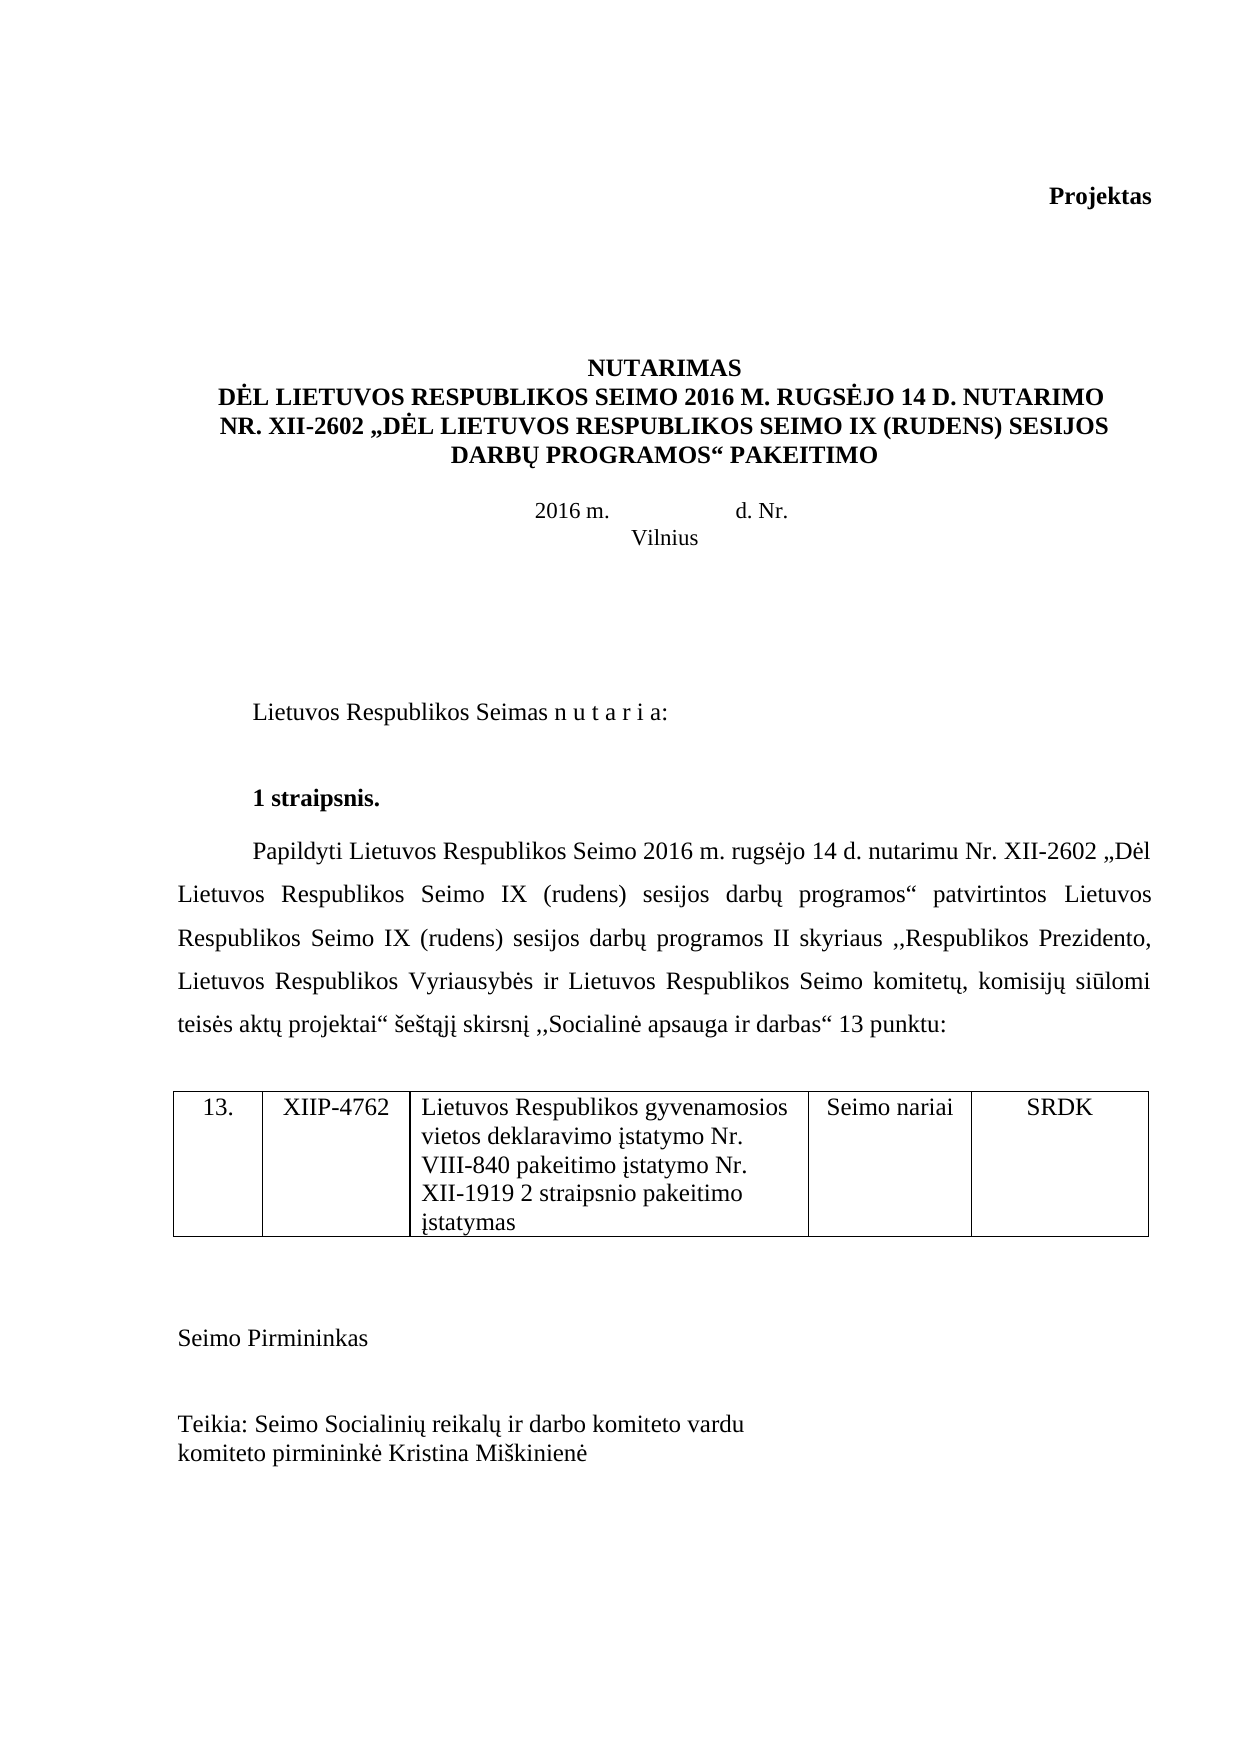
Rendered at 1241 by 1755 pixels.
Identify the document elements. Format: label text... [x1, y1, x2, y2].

table_header Lietuvos Respublikos gyvenamosios vietos deklaravimo įstatymo Nr. VIII-840 pakeitimo įstatymo Nr. XII-1919 2 straipsnio pakeitimo įstatymas [411, 1092, 808, 1236]
text Papildyti Lietuvos Respublikos Seimo 2016 m. rugsėjo 14 d. nutarimu Nr. XII-2602 „Dėl Lietuvos Respublikos Seimo IX (rudens) sesijos darbų programos“ patvirtintos Lietuvos Respublikos Seimo IX (rudens) sesijos darbų programos II skyriaus ,,Respublikos Prezidento, Lietuvos Respublikos Vyriausybės ir Lietuvos Respublikos Seimo komitetų, komisijų siūlomi teisės aktų projektai“ šeštąjį skirsnį ,,Socialinė apsauga ir darbas“ 13 punktu: [177, 836, 1152, 1038]
table_header XIIP-4762 [263, 1092, 409, 1236]
table_header 13. [174, 1092, 262, 1236]
text Vilnius [177, 523, 1152, 550]
table_header SRDK [972, 1092, 1148, 1236]
text Projektas [177, 181, 1152, 210]
text komiteto pirmininkė Kristina Miškinienė [177, 1438, 1152, 1467]
text 1 straipsnis. [177, 783, 1152, 812]
table_header Seimo nariai [809, 1092, 971, 1236]
text 2016 m. d. Nr. [177, 497, 1152, 523]
text Seimo Pirmininkas [177, 1323, 1152, 1352]
text NUTARIMAS [177, 353, 1152, 382]
text Teikia: Seimo Socialinių reikalų ir darbo komiteto vardu [177, 1409, 1152, 1438]
text DĖL LIETUVOS RESPUBLIKOS SEIMO 2016 M. rugsėjo 14 D. NUTARIMO NR. XII-2602 „DĖL LIETUVOS RESPUBLIKOS SEIMO IX (rudens) SESIJOS DARBŲ PROGRAMOS“ PAKEITIMO [177, 382, 1152, 468]
text Lietuvos Respublikos Seimas n u t a r i a: [177, 697, 1152, 725]
